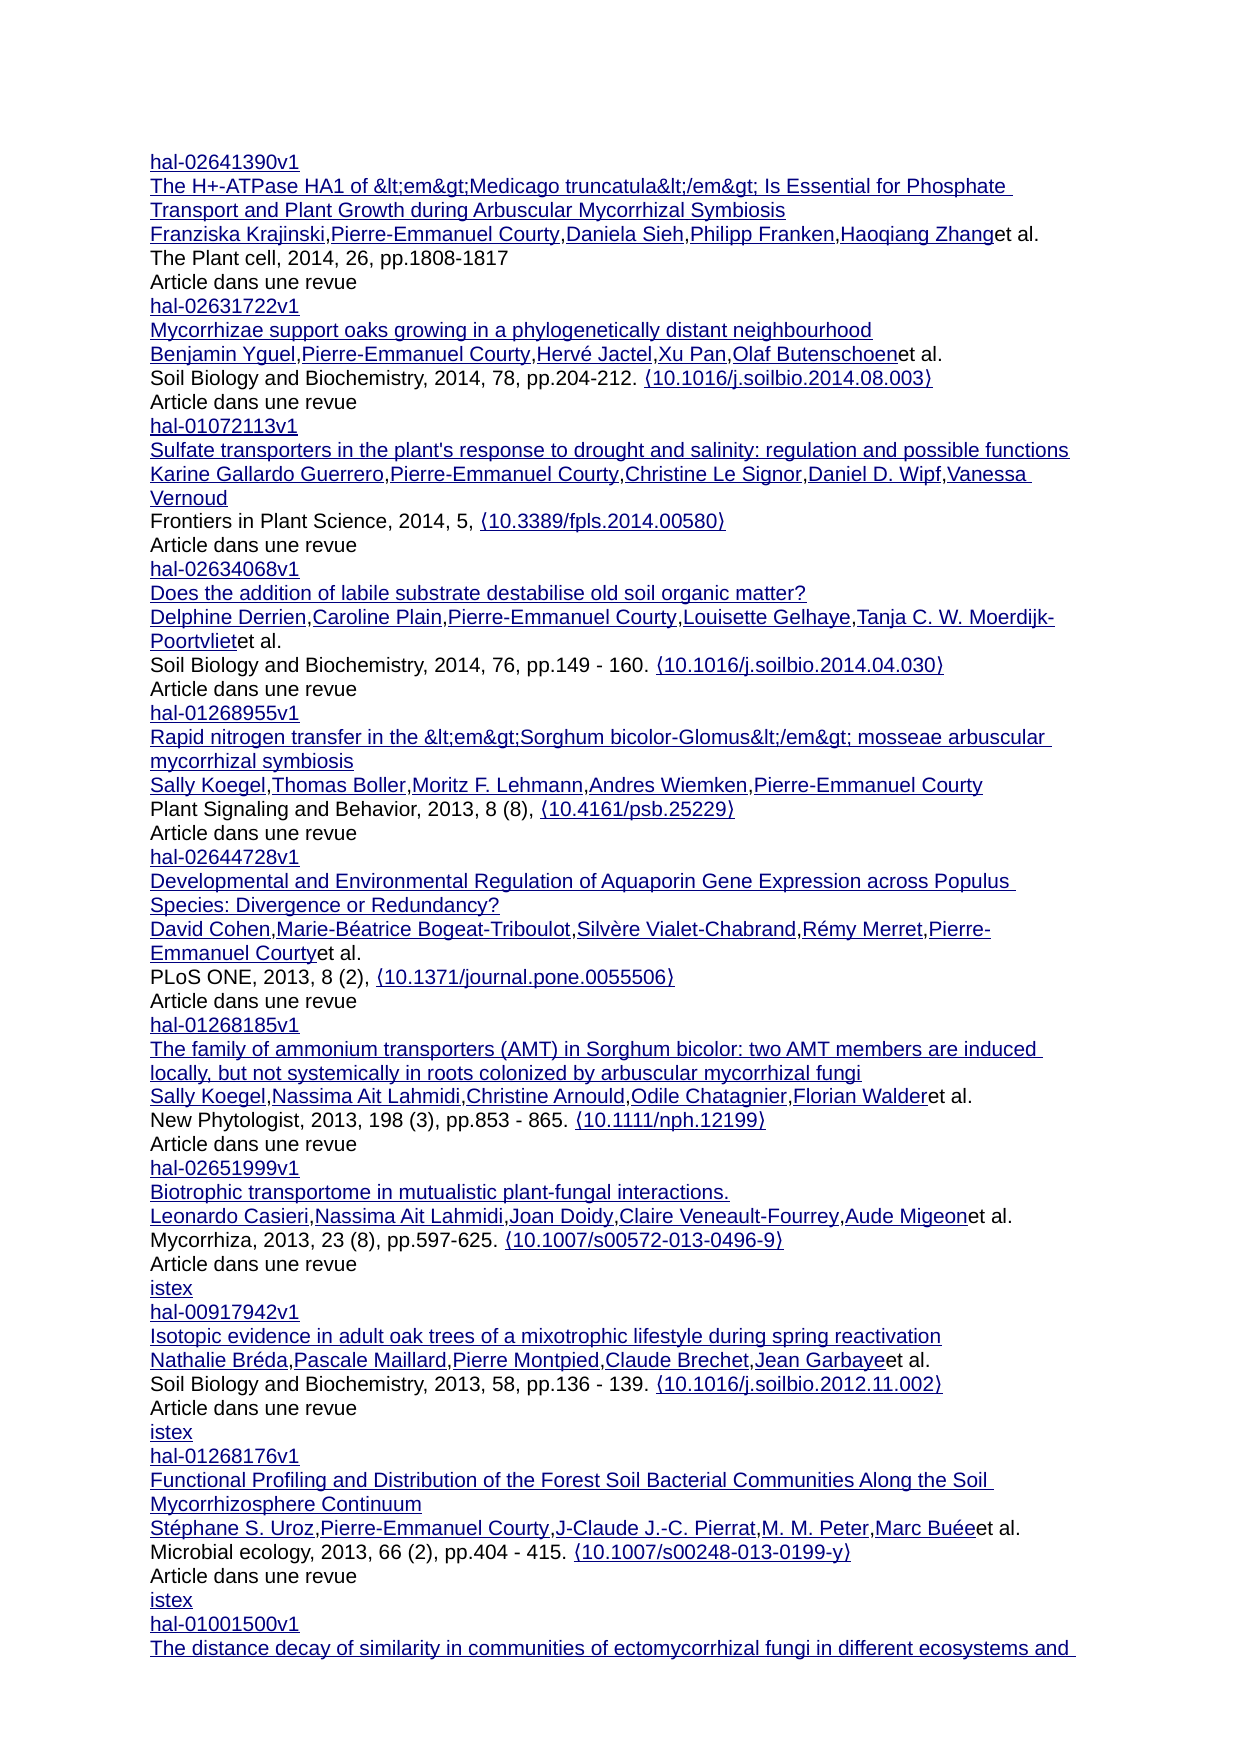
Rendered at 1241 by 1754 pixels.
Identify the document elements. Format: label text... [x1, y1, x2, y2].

table_cell hal-02641390v1 [150, 150, 1090, 174]
table_cell The family of ammonium transporters (AMT) in Sorghum bicolor: two AMT members are induced locally, but not systemically in roots colonized by arbuscular mycorrhizal fungi Sally Koegel,Nassima Ait Lahmidi,Christine Arnould,Odile Chatagnier,Florian Walderet al. New Phytologist, 2013, 198 (3), pp.853 - 865. ⟨10.1111/nph.12199⟩ Article dans une revue hal-02651999v1 [150, 1036, 1090, 1180]
table_cell The H+-ATPase HA1 of &lt;em&gt;Medicago truncatula&lt;/em&gt; Is Essential for Phosphate Transport and Plant Growth during Arbuscular Mycorrhizal Symbiosis Franziska Krajinski,Pierre-Emmanuel Courty,Daniela Sieh,Philipp Franken,Haoqiang Zhanget al. The Plant cell, 2014, 26, pp.1808-1817 Article dans une revue hal-02631722v1 [150, 174, 1090, 318]
table_cell Isotopic evidence in adult oak trees of a mixotrophic lifestyle during spring reactivation Nathalie Bréda,Pascale Maillard,Pierre Montpied,Claude Brechet,Jean Garbayeet al. Soil Biology and Biochemistry, 2013, 58, pp.136 - 139. ⟨10.1016/j.soilbio.2012.11.002⟩ Article dans une revue istex hal-01268176v1 [150, 1324, 1090, 1468]
table_cell The distance decay of similarity in communities of ectomycorrhizal fungi in different ecosystems and [150, 1635, 1090, 1659]
table_cell Sulfate transporters in the plant's response to drought and salinity: regulation and possible functions Karine Gallardo Guerrero,Pierre-Emmanuel Courty,Christine Le Signor,Daniel D. Wipf,Vanessa Vernoud Frontiers in Plant Science, 2014, 5, ⟨10.3389/fpls.2014.00580⟩ Article dans une revue hal-02634068v1 [150, 438, 1090, 581]
table_cell Functional Profiling and Distribution of the Forest Soil Bacterial Communities Along the Soil Mycorrhizosphere Continuum Stéphane S. Uroz,Pierre-Emmanuel Courty,J-Claude J.-C. Pierrat,M. M. Peter,Marc Buéeet al. Microbial ecology, 2013, 66 (2), pp.404 - 415. ⟨10.1007/s00248-013-0199-y⟩ Article dans une revue istex hal-01001500v1 [150, 1468, 1090, 1635]
table_cell Developmental and Environmental Regulation of Aquaporin Gene Expression across Populus Species: Divergence or Redundancy? David Cohen,Marie-Béatrice Bogeat-Triboulot,Silvère Vialet-Chabrand,Rémy Merret,Pierre-Emmanuel Courtyet al. PLoS ONE, 2013, 8 (2), ⟨10.1371/journal.pone.0055506⟩ Article dans une revue hal-01268185v1 [150, 869, 1090, 1036]
table_cell Biotrophic transportome in mutualistic plant-fungal interactions. Leonardo Casieri,Nassima Ait Lahmidi,Joan Doidy,Claire Veneault-Fourrey,Aude Migeonet al. Mycorrhiza, 2013, 23 (8), pp.597-625. ⟨10.1007/s00572-013-0496-9⟩ Article dans une revue istex hal-00917942v1 [150, 1180, 1090, 1324]
table_cell Mycorrhizae support oaks growing in a phylogenetically distant neighbourhood Benjamin Yguel,Pierre-Emmanuel Courty,Hervé Jactel,Xu Pan,Olaf Butenschoenet al. Soil Biology and Biochemistry, 2014, 78, pp.204-212. ⟨10.1016/j.soilbio.2014.08.003⟩ Article dans une revue hal-01072113v1 [150, 318, 1090, 437]
table_cell Rapid nitrogen transfer in the &lt;em&gt;Sorghum bicolor-Glomus&lt;/em&gt; mosseae arbuscular mycorrhizal symbiosis Sally Koegel,Thomas Boller,Moritz F. Lehmann,Andres Wiemken,Pierre-Emmanuel Courty Plant Signaling and Behavior, 2013, 8 (8), ⟨10.4161/psb.25229⟩ Article dans une revue hal-02644728v1 [150, 725, 1090, 869]
table_cell Does the addition of labile substrate destabilise old soil organic matter? Delphine Derrien,Caroline Plain,Pierre-Emmanuel Courty,Louisette Gelhaye,Tanja C. W. Moerdijk-Poortvlietet al. Soil Biology and Biochemistry, 2014, 76, pp.149 - 160. ⟨10.1016/j.soilbio.2014.04.030⟩ Article dans une revue hal-01268955v1 [150, 581, 1090, 725]
